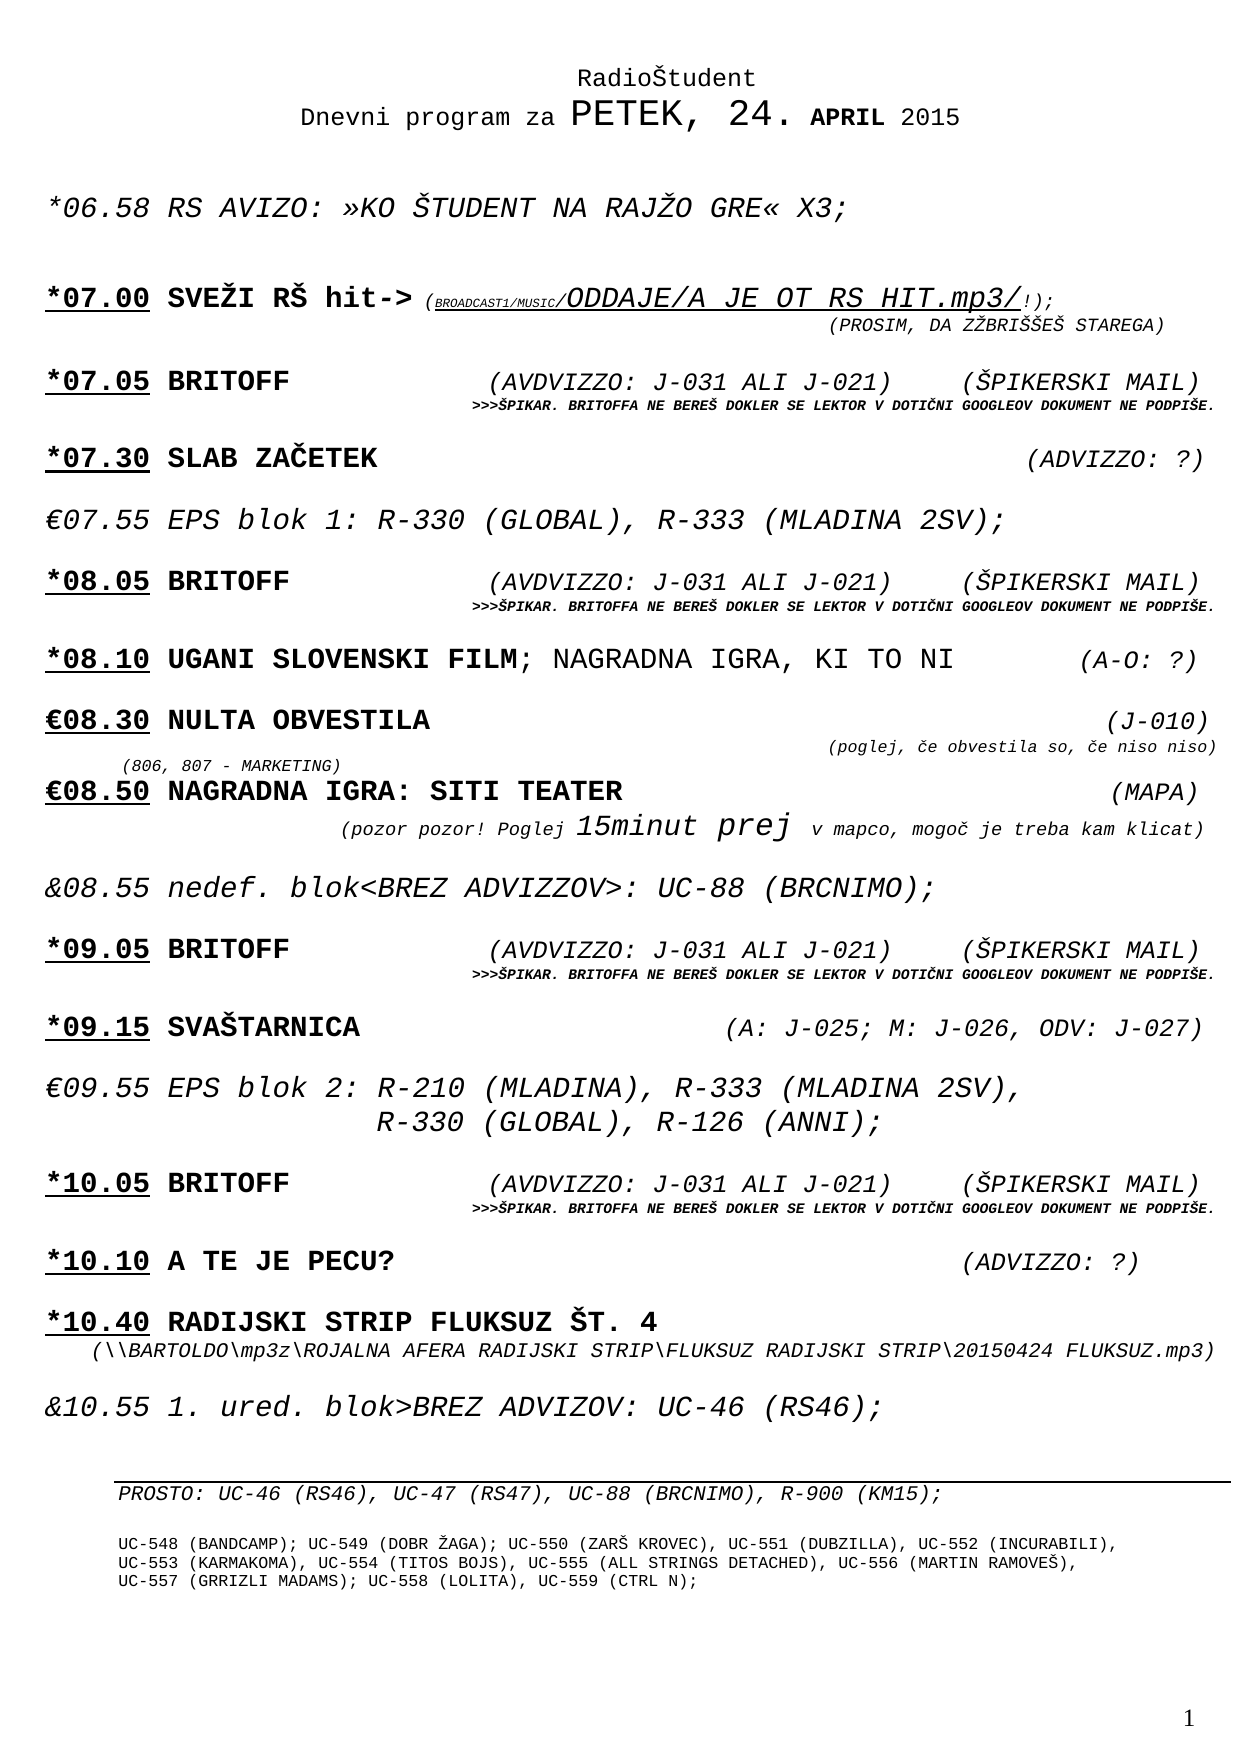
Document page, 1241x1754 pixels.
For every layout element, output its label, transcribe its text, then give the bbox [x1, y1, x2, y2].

text &08.55 nedef. blok<BREZ ADVIZZOV>: UC-88 (BRCNIMO); [45, 873, 1215, 906]
text *06.58 RS AVIZO: »KO ŠTUDENT NA RAJŽO GRE« X3; [45, 193, 1215, 226]
text R-330 (GLOBAL), R-126 (ANNI); [45, 1107, 1215, 1140]
text *07.00 SVEŽI RŠ hit-> (BROADCAST1/MUSIC/ODDAJE/A JE OT RS HIT.mp3/!); [45, 283, 1215, 316]
text *08.10 UGANI SLOVENSKI FILM; NAGRADNA IGRA, KI TO NI (A-O: ?) [45, 644, 1215, 677]
text *09.15 SVAŠTARNICA (A: J-025; M: J-026, ODV: J-027) [45, 1012, 1215, 1045]
text €07.55 EPS blok 1: R-330 (GLOBAL), R-333 (MLADINA 2SV); [45, 505, 1215, 538]
text (pozor pozor! Poglej 15minut prej v mapco, mogoč je treba kam klicat) [45, 809, 1215, 845]
text (\\BARTOLDO\mp3z\ROJALNA AFERA RADIJSKI STRIP\FLUKSUZ RADIJSKI STRIP\20150424 FLUKSUZ.mp3) [45, 1340, 1215, 1364]
text >>>ŠPIKAR. BRITOFFA NE BEREŠ DOKLER SE LEKTOR V DOTIČNI GOOGLEOV DOKUMENT NE PODPIŠE. [45, 599, 1215, 616]
text UC-548 (BANDCAMP); UC-549 (DOBR ŽAGA); UC-550 (ZARŠ KROVEC), UC-551 (DUBZILLA), UC-552 (INCURABILI), [118, 1535, 1226, 1554]
text UC-557 (GRRIZLI MADAMS); UC-558 (LOLITA), UC-559 (CTRL N); [118, 1573, 1226, 1592]
text >>>ŠPIKAR. BRITOFFA NE BEREŠ DOKLER SE LEKTOR V DOTIČNI GOOGLEOV DOKUMENT NE PODPIŠE. [45, 967, 1215, 984]
text *10.05 BRITOFF (AVDVIZZO: J-031 ALI J-021) (ŠPIKERSKI MAIL) [45, 1168, 1215, 1201]
text Dnevni program za PETEK, 24. APRIL 2015 [45, 94, 1215, 137]
text (poglej, če obvestila so, če niso niso) [41, 738, 1217, 757]
text *07.30 SLAB ZAČETEK (ADVIZZO: ?) [45, 443, 1215, 477]
text *10.10 A TE JE PECU? (ADVIZZO: ?) [45, 1246, 1215, 1279]
text RadioŠtudent [118, 66, 1215, 94]
text >>>ŠPIKAR. BRITOFFA NE BEREŠ DOKLER SE LEKTOR V DOTIČNI GOOGLEOV DOKUMENT NE PODPIŠE. [45, 1201, 1215, 1218]
text >>>ŠPIKAR. BRITOFFA NE BEREŠ DOKLER SE LEKTOR V DOTIČNI GOOGLEOV DOKUMENT NE PODPIŠE. [45, 399, 1215, 415]
text *08.05 BRITOFF (AVDVIZZO: J-031 ALI J-021) (ŠPIKERSKI MAIL) [45, 566, 1215, 599]
text (PROSIM, DA ZŽBRIŠŠEŠ STAREGA) [45, 316, 1215, 337]
text (806, 807 - MARKETING) [41, 757, 1217, 776]
text €09.55 EPS blok 2: R-210 (MLADINA), R-333 (MLADINA 2SV), [45, 1074, 1215, 1107]
text UC-553 (KARMAKOMA), UC-554 (TITOS BOJS), UC-555 (ALL STRINGS DETACHED), UC-556 (MARTIN RAMOVEŠ), [118, 1554, 1226, 1573]
text PROSTO: UC-46 (RS46), UC-47 (RS47), UC-88 (BRCNIMO), R-900 (KM15); [118, 1483, 1226, 1507]
text €08.50 NAGRADNA IGRA: SITI TEATER (MAPA) [45, 776, 1215, 809]
text &10.55 1. ured. blok>BREZ ADVIZOV: UC-46 (RS46); [45, 1392, 1215, 1425]
text *09.05 BRITOFF (AVDVIZZO: J-031 ALI J-021) (ŠPIKERSKI MAIL) [45, 934, 1215, 967]
text *07.05 BRITOFF (AVDVIZZO: J-031 ALI J-021) (ŠPIKERSKI MAIL) [45, 366, 1215, 399]
text *10.40 RADIJSKI STRIP FLUKSUZ ŠT. 4 [45, 1307, 1215, 1340]
text €08.30 NULTA OBVESTILA (J-010) [45, 706, 1215, 738]
